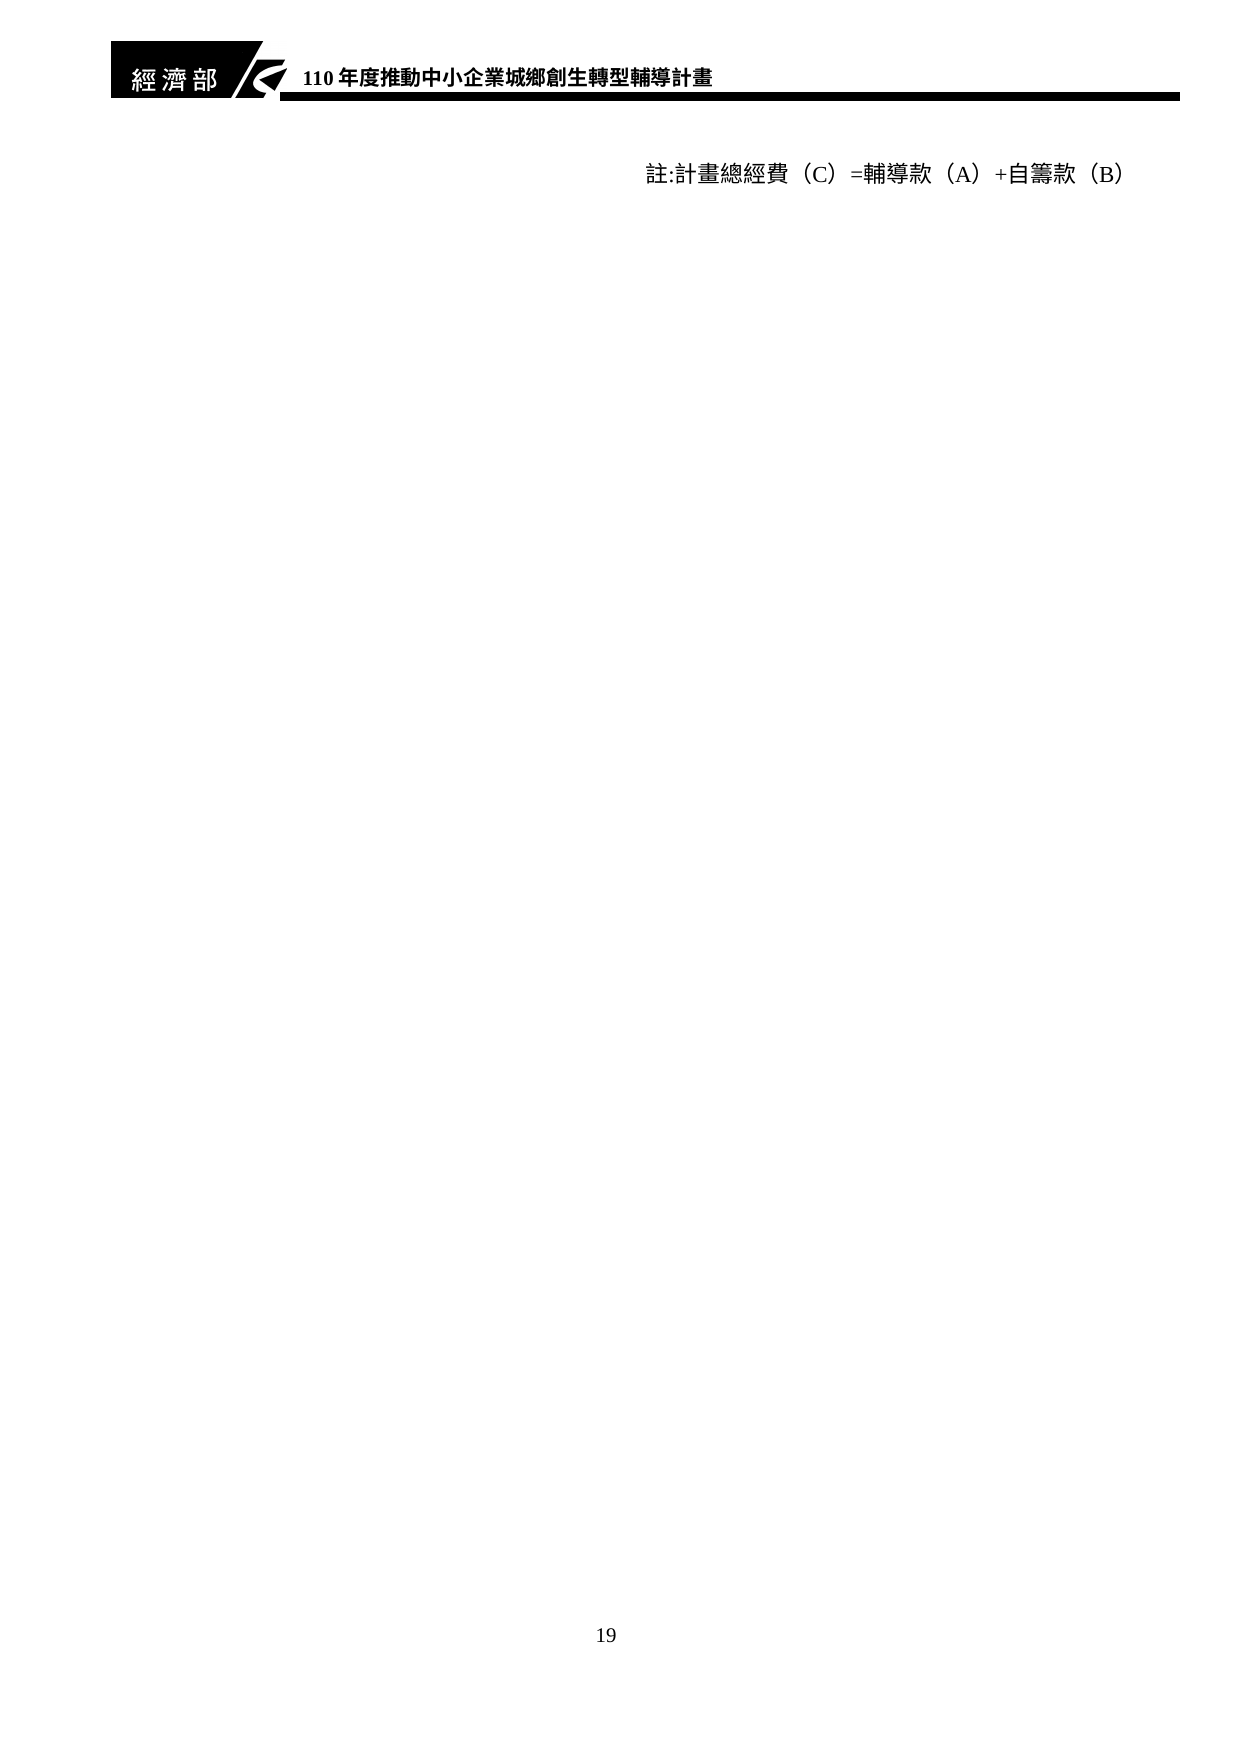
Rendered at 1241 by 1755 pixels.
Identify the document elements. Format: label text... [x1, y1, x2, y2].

picture [111, 41, 287, 98]
text 註:計畫總經費（C）=輔導款（A）+自籌款（B） [112, 131, 1137, 193]
